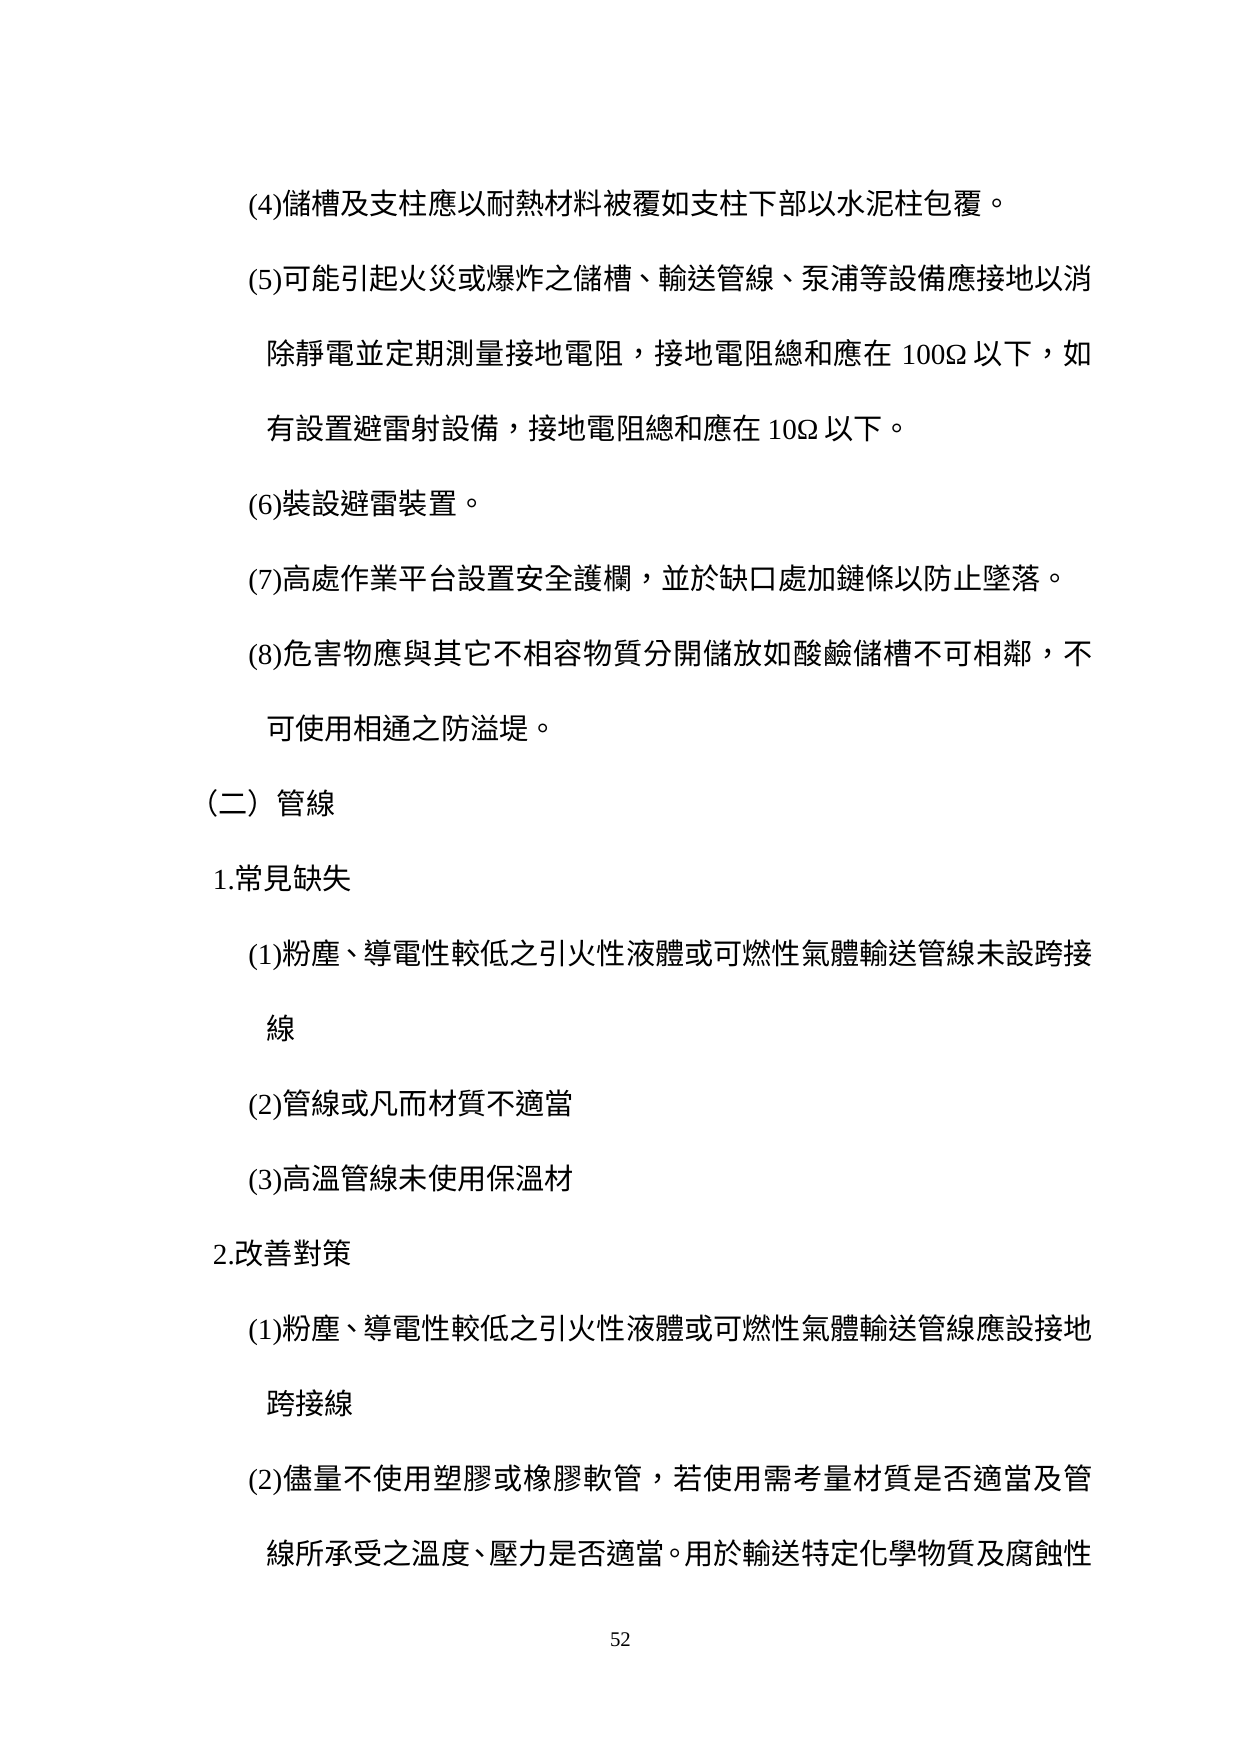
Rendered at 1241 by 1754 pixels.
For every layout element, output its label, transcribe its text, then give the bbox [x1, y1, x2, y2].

text (1)粉塵、導電性較低之引火性液體或可燃性氣體輸送管線應設接地跨接線 [248, 1289, 1092, 1439]
text (7)高處作業平台設置安全護欄，並於缺口處加鏈條以防止墜落。 [248, 539, 1092, 614]
text (4)儲槽及支柱應以耐熱材料被覆如支柱下部以水泥柱包覆。 [248, 164, 1092, 239]
text 2.改善對策 [213, 1214, 1092, 1289]
text 1.常見缺失 [213, 839, 1092, 914]
text (2)管線或凡而材質不適當 [248, 1064, 1092, 1139]
text （二）管線 [189, 764, 1092, 839]
text (3)高溫管線未使用保溫材 [248, 1139, 1092, 1214]
text (5)可能引起火災或爆炸之儲槽、輸送管線、泵浦等設備應接地以消除靜電並定期測量接地電阻，接地電阻總和應在100Ω以下，如有設置避雷射設備，接地電阻總和應在10Ω以下。 [248, 239, 1092, 464]
text (6)裝設避雷裝置。 [248, 464, 1092, 539]
text (8)危害物應與其它不相容物質分開儲放如酸鹼儲槽不可相鄰，不可使用相通之防溢堤。 [248, 614, 1092, 764]
text (2)儘量不使用塑膠或橡膠軟管，若使用需考量材質是否適當及管線所承受之溫度、壓力是否適當。用於輸送特定化學物質及腐蝕性 [248, 1439, 1092, 1589]
text (1)粉塵、導電性較低之引火性液體或可燃性氣體輸送管線未設跨接線 [248, 914, 1092, 1064]
